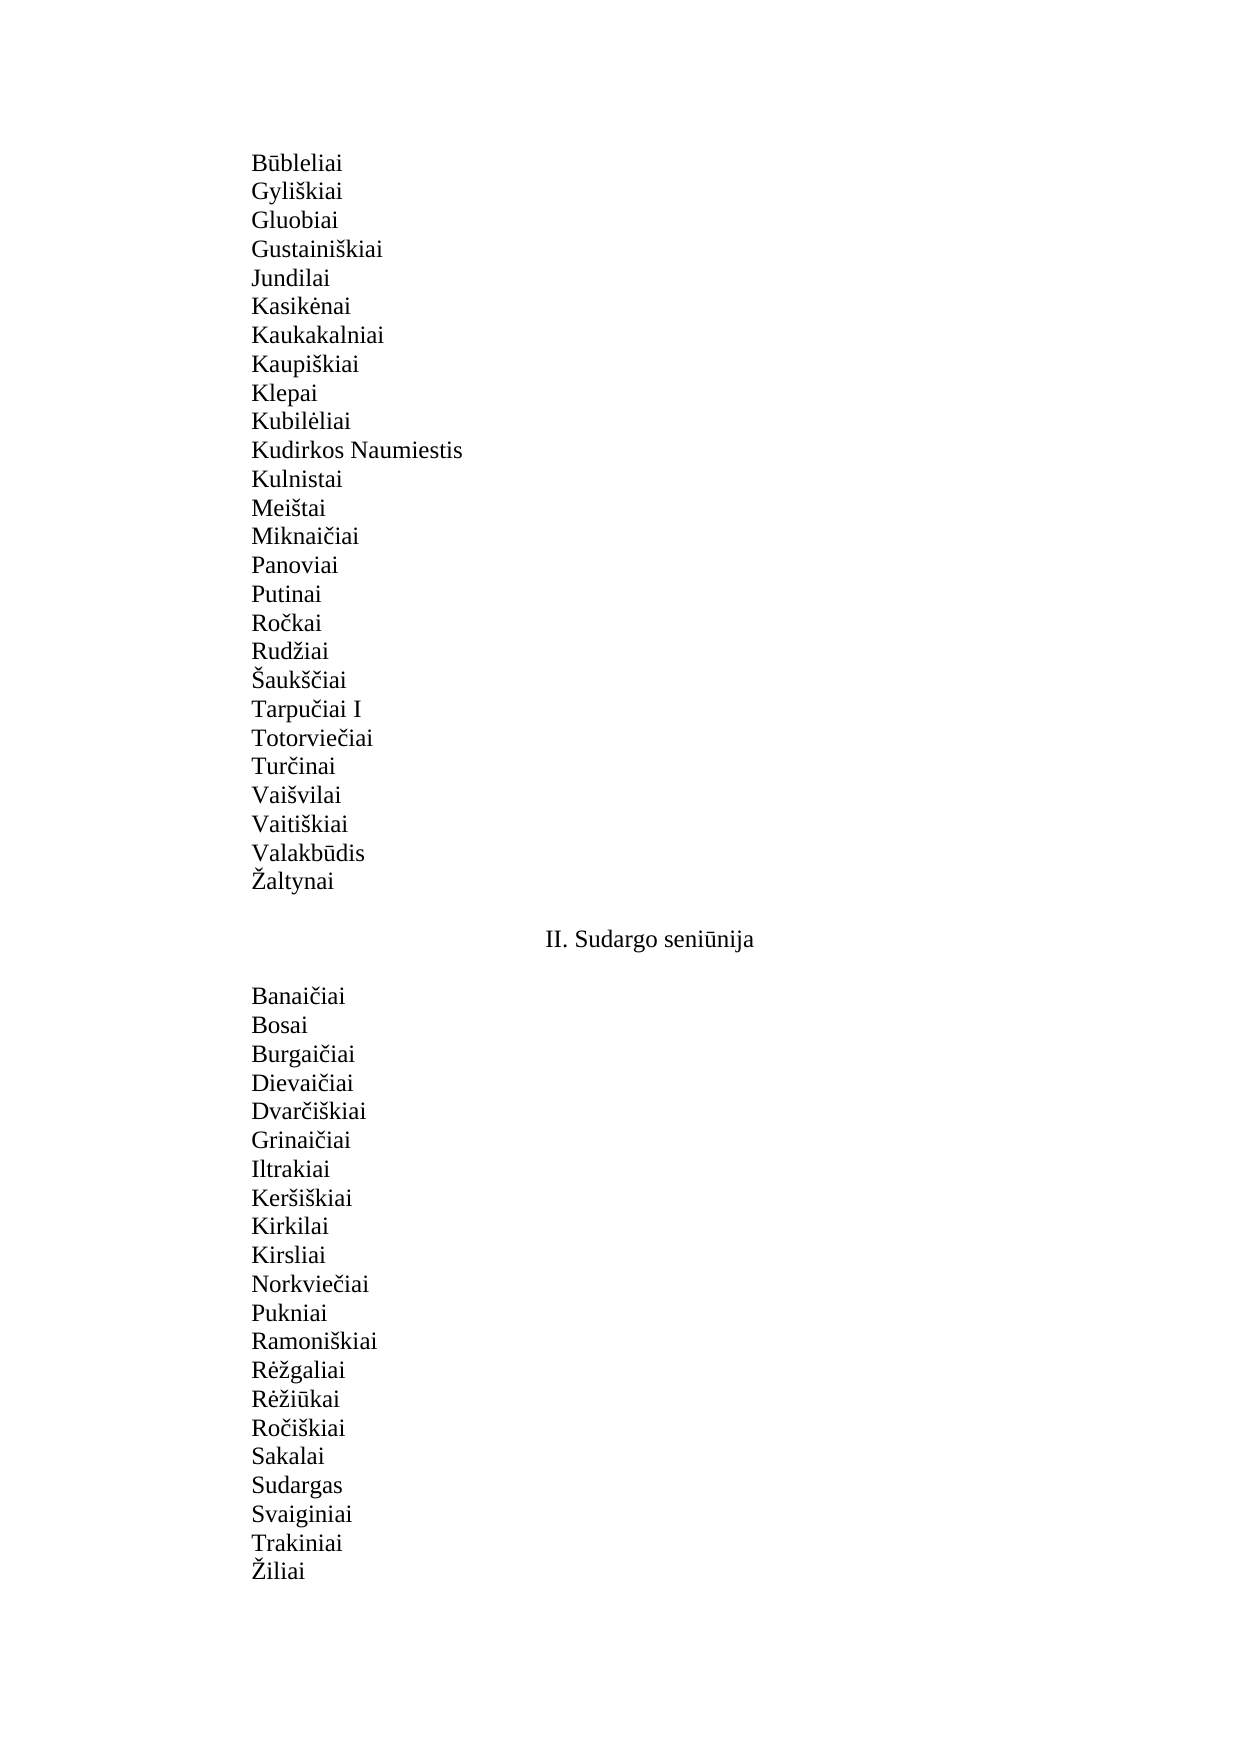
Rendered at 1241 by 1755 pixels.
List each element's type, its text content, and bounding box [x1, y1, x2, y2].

text Žaltynai [177, 866, 1122, 895]
text Kulnistai [177, 464, 1122, 493]
text Kudirkos Naumiestis [177, 435, 1122, 464]
text Banaičiai [177, 981, 1122, 1010]
text Kubilėliai [177, 406, 1122, 435]
text Sudargas [177, 1470, 1122, 1499]
text Rėžiūkai [177, 1384, 1122, 1413]
text Vaitiškiai [177, 809, 1122, 838]
text Sakalai [177, 1441, 1122, 1470]
text Valakbūdis [177, 838, 1122, 866]
text Pukniai [177, 1298, 1122, 1326]
text Dievaičiai [177, 1068, 1122, 1096]
text Miknaičiai [177, 521, 1122, 550]
text Bosai [177, 1010, 1122, 1039]
text Dvarčiškiai [177, 1096, 1122, 1125]
text Turčinai [177, 751, 1122, 780]
text Tarpučiai I [177, 694, 1122, 723]
text Šaukščiai [177, 665, 1122, 694]
text Putinai [177, 579, 1122, 608]
text Grinaičiai [177, 1125, 1122, 1154]
text Ročkai [177, 608, 1122, 636]
text Jundilai [177, 263, 1122, 291]
text Kirsliai [177, 1240, 1122, 1269]
text Norkviečiai [177, 1269, 1122, 1298]
text Burgaičiai [177, 1039, 1122, 1068]
text Gustainiškiai [177, 234, 1122, 263]
text Keršiškiai [177, 1183, 1122, 1211]
text Gyliškiai [177, 176, 1122, 205]
text Kaukakalniai [177, 320, 1122, 349]
text Klepai [177, 378, 1122, 406]
text Svaiginiai [177, 1499, 1122, 1528]
text Vaišvilai [177, 780, 1122, 809]
text Kirkilai [177, 1211, 1122, 1240]
text Ročiškiai [177, 1413, 1122, 1441]
text Ramoniškiai [177, 1326, 1122, 1355]
text Kaupiškiai [177, 349, 1122, 378]
text Meištai [177, 493, 1122, 521]
text Iltrakiai [177, 1154, 1122, 1183]
text Kasikėnai [177, 291, 1122, 320]
text Trakiniai [177, 1528, 1122, 1556]
text Būbleliai [177, 148, 1122, 176]
text II. Sudargo seniūnija [177, 924, 1122, 953]
text Rudžiai [177, 636, 1122, 665]
text Žiliai [177, 1556, 1122, 1585]
text Rėžgaliai [177, 1355, 1122, 1384]
text Totorviečiai [177, 723, 1122, 751]
text Gluobiai [177, 205, 1122, 234]
text Panoviai [177, 550, 1122, 579]
